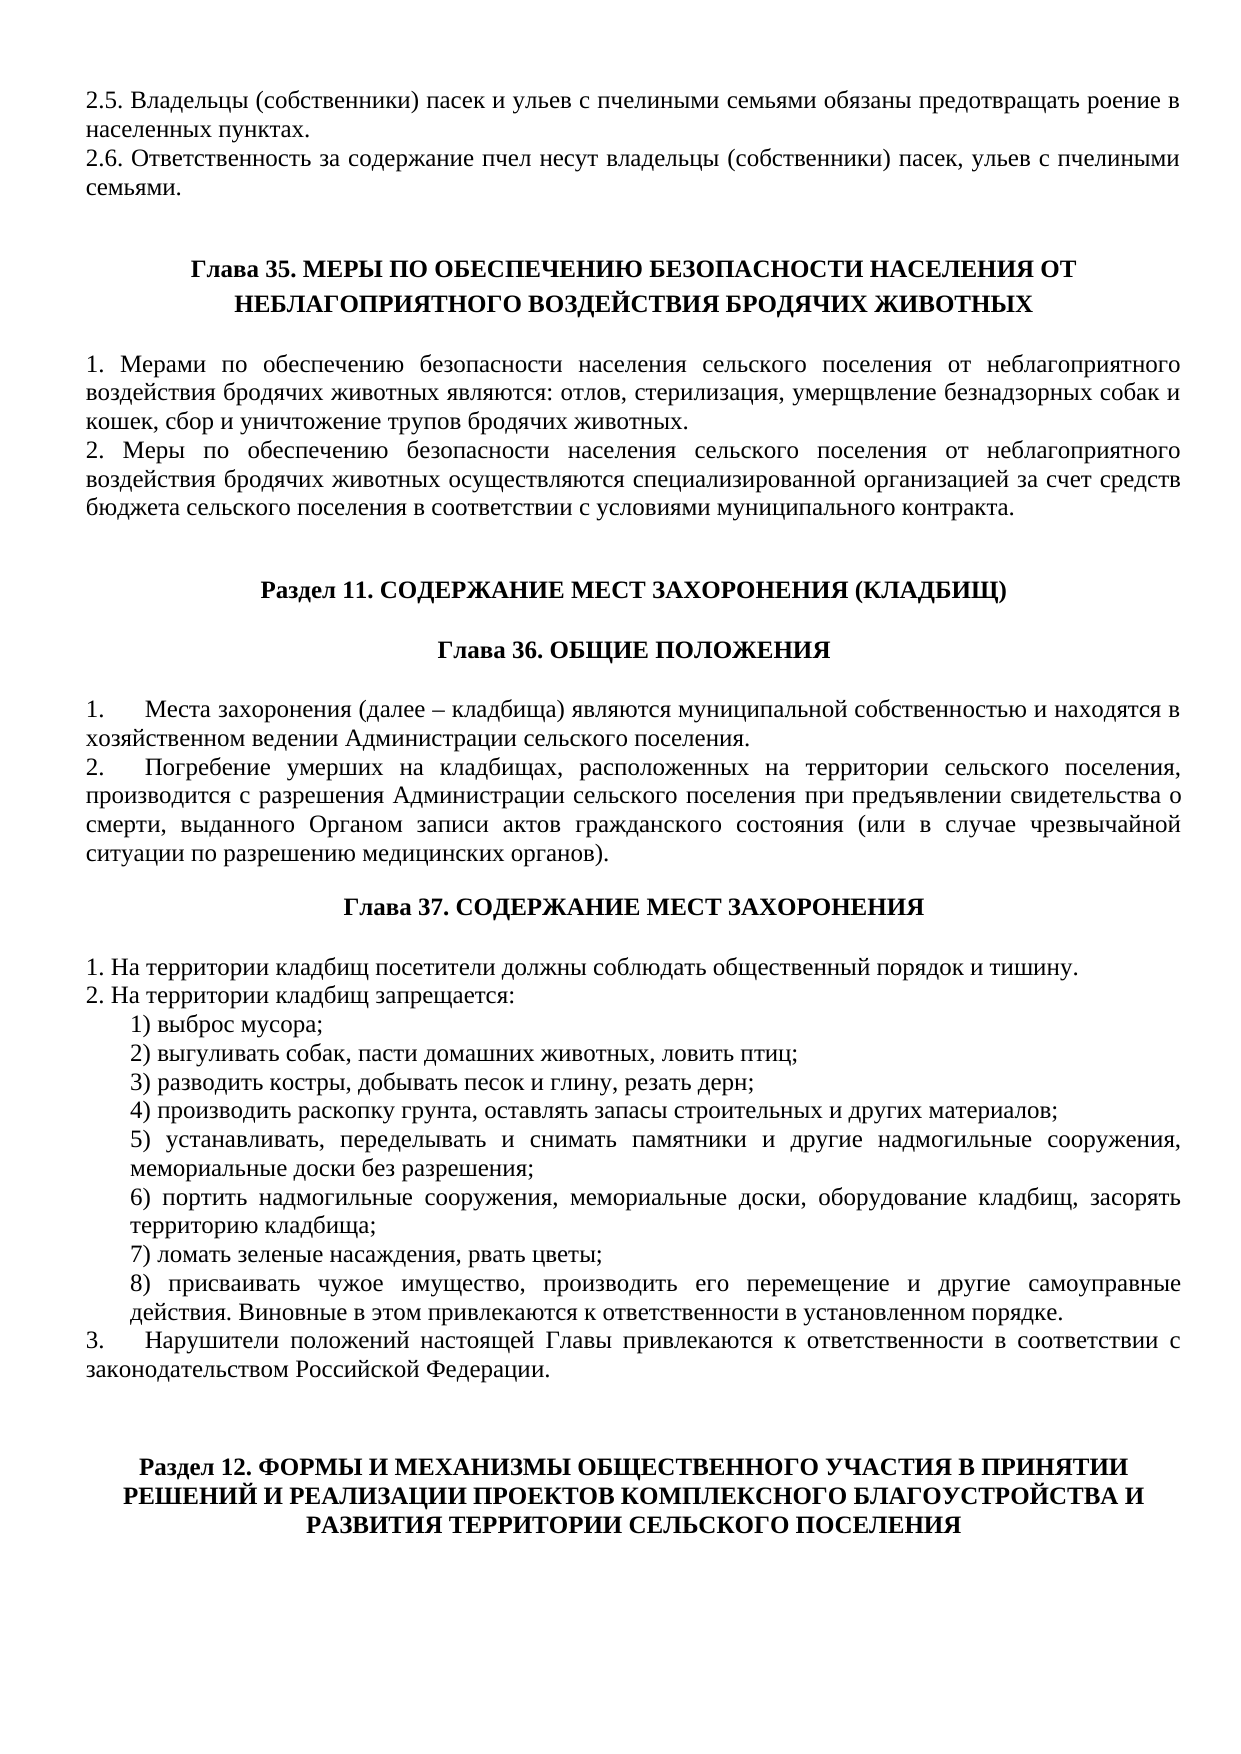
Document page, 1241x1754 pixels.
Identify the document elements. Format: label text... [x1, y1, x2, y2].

text 5) устанавливать, переделывать и снимать памятники и другие надмогильные сооружения, мемориальные доски без разрешения; [130, 1124, 1182, 1182]
text Глава 36. ОБЩИЕ ПОЛОЖЕНИЯ [86, 635, 1182, 663]
text 4) производить раскопку грунта, оставлять запасы строительных и других материалов; [130, 1095, 1182, 1124]
text 2.6. Ответственность за содержание пчел несут владельцы (собственники) пасек, ульев с пчелиными семьями. [86, 143, 1182, 201]
text 6) портить надмогильные сооружения, мемориальные доски, оборудование кладбищ, засорять территорию кладбища; [130, 1182, 1182, 1239]
text 7) ломать зеленые насаждения, рвать цветы; [130, 1239, 1182, 1268]
text 8) присваивать чужое имущество, производить его перемещение и другие самоуправные действия. Виновные в этом привлекаются к ответственности в установленном порядке. [130, 1268, 1182, 1325]
text 2.5. Владельцы (собственники) пасек и ульев с пчелиными семьями обязаны предотвращать роение в населенных пунктах. [86, 86, 1182, 143]
text Раздел 11. СОДЕРЖАНИЕ МЕСТ ЗАХОРОНЕНИЯ (КЛАДБИЩ) [86, 575, 1182, 604]
list Места захоронения (далее – кладбища) являются муниципальной собственностью и находятся в хозяйственном ведении Администрации сельского поселения. [86, 694, 1182, 752]
text 1) выброс мусора; [130, 1009, 1182, 1038]
text 2) выгуливать собак, пасти домашних животных, ловить птиц; [130, 1038, 1182, 1067]
text 1. На территории кладбищ посетители должны соблюдать общественный порядок и тишину. [86, 952, 1182, 980]
list Погребение умерших на кладбищах, расположенных на территории сельского поселения, производится с разрешения Администрации сельского поселения при предъявлении свидетельства о смерти, выданного Органом записи актов гражданского состояния (или в случае чрезвычайной ситуации по разрешению медицинских органов). [86, 752, 1182, 867]
text Раздел 12. ФОРМЫ И МЕХАНИЗМЫ ОБЩЕСТВЕННОГО УЧАСТИЯ В ПРИНЯТИИ РЕШЕНИЙ И РЕАЛИЗАЦИИ ПРОЕКТОВ КОМПЛЕКСНОГО БЛАГОУСТРОЙСТВА И РАЗВИТИЯ ТЕРРИТОРИИ СЕЛЬСКОГО ПОСЕЛЕНИЯ [86, 1452, 1182, 1538]
text 3. Нарушители положений настоящей Главы привлекаются к ответственности в соответствии с законодательством Российской Федерации. [86, 1325, 1182, 1383]
text 2. На территории кладбищ запрещается: [86, 980, 1182, 1009]
text Глава 35. МЕРЫ ПО ОБЕСПЕЧЕНИЮ БЕЗОПАСНОСТИ НАСЕЛЕНИЯ ОТ НЕБЛАГОПРИЯТНОГО ВОЗДЕЙСТВИЯ БРОДЯЧИХ ЖИВОТНЫХ [86, 254, 1182, 318]
text 2. Меры по обеспечению безопасности населения сельского поселения от неблагоприятного воздействия бродячих животных осуществляются специализированной организацией за счет средств бюджета сельского поселения в соответствии с условиями муниципального контракта. [86, 435, 1182, 521]
text 1. Мерами по обеспечению безопасности населения сельского поселения от неблагоприятного воздействия бродячих животных являются: отлов, стерилизация, умерщвление безнадзорных собак и кошек, сбор и уничтожение трупов бродячих животных. [86, 349, 1182, 435]
text Глава 37. СОДЕРЖАНИЕ МЕСТ ЗАХОРОНЕНИЯ [86, 892, 1182, 921]
text 3) разводить костры, добывать песок и глину, резать дерн; [130, 1067, 1182, 1095]
